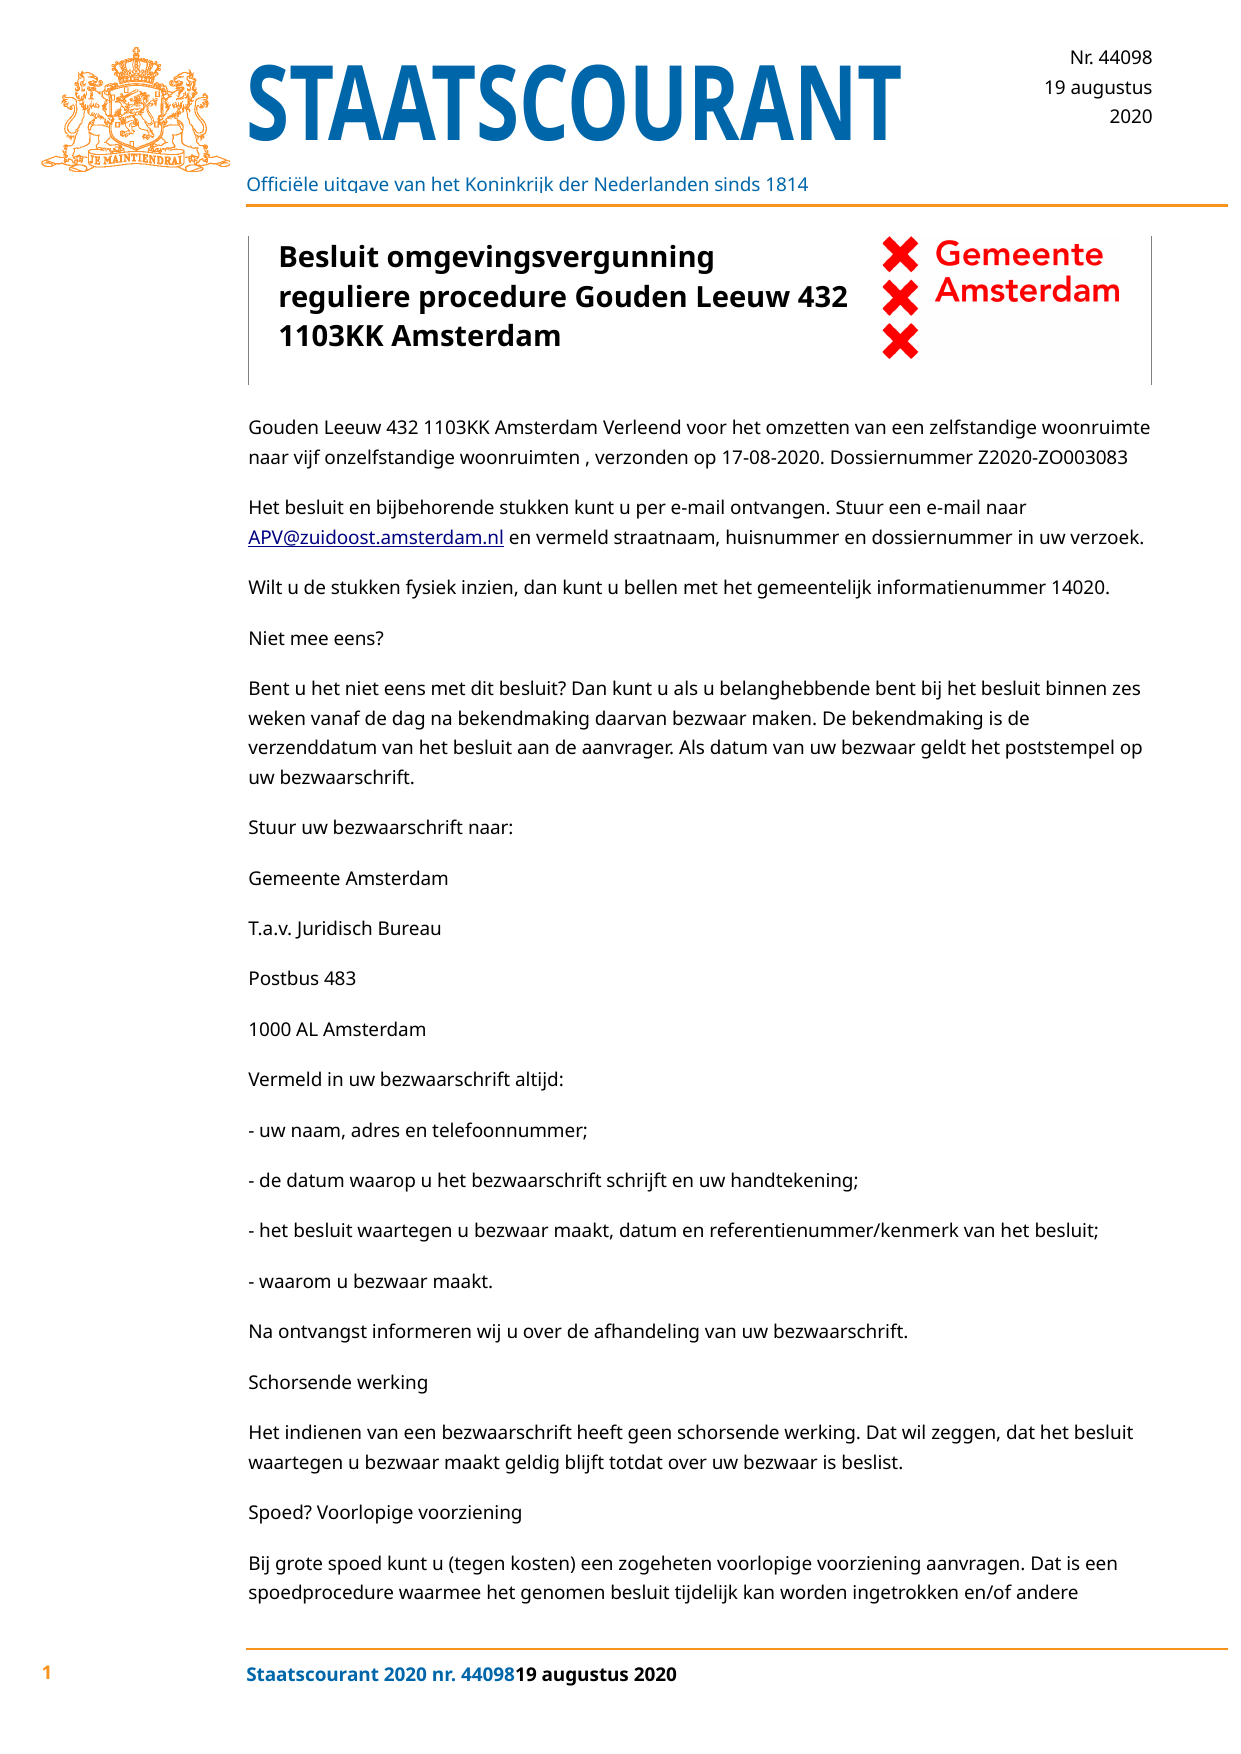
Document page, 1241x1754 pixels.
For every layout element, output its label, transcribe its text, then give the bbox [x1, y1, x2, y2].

picture [882, 236, 1119, 359]
table_header Besluit omgevingsvergunning reguliere procedure Gouden Leeuw 432 1103KK Amsterdam [249, 236, 850, 385]
text - de datum waarop u het bezwaarschrift schrijft en uw handtekening; [248, 1167, 1152, 1193]
text Bij grote spoed kunt u (tegen kosten) een zogeheten voorlopige voorziening aanvragen. Dat is een spoedprocedure waarmee het genomen besluit tijdelijk kan worden ingetrokken en/of andere [248, 1550, 1152, 1605]
text 1000 AL Amsterdam [248, 1016, 1152, 1042]
text - waarom u bezwaar maakt. [248, 1268, 1152, 1294]
text Het besluit en bijbehorende stukken kunt u per e-mail ontvangen. Stuur een e-mail naar APV@zuidoost.amsterdam.nl en vermeld straatnaam, huisnummer en dossiernummer in uw verzoek. [248, 494, 1152, 549]
text - het besluit waartegen u bezwaar maakt, datum en referentienummer/kenmerk van het besluit; [248, 1218, 1152, 1243]
text Spoed? Voorlopige voorziening [248, 1499, 1152, 1525]
text Stuur uw bezwaarschrift naar: [248, 814, 1152, 840]
text Schorsende werking [248, 1369, 1152, 1394]
text Wilt u de stukken fysiek inzien, dan kunt u bellen met het gemeentelijk informatienummer 14020. [248, 574, 1152, 600]
text Na ontvangst informeren wij u over de afhandeling van uw bezwaarschrift. [248, 1318, 1152, 1344]
picture [41, 47, 231, 172]
text Gemeente Amsterdam [248, 865, 1152, 890]
text Het indienen van een bezwaarschrift heeft geen schorsende werking. Dat wil zeggen, dat het besluit waartegen u bezwaar maakt geldig blijft totdat over uw bezwaar is beslist. [248, 1419, 1152, 1474]
text Postbus 483 [248, 966, 1152, 991]
text Niet mee eens? [248, 625, 1152, 650]
text T.a.v. Juridisch Bureau [248, 915, 1152, 941]
table_header [850, 236, 1151, 385]
text - uw naam, adres en telefoonnummer; [248, 1117, 1152, 1142]
text Bent u het niet eens met dit besluit? Dan kunt u als u belanghebbende bent bij het besluit binnen zes weken vanaf de dag na bekendmaking daarvan bezwaar maken. De bekendmaking is de verzenddatum van het besluit aan de aanvrager. Als datum van uw bezwaar geldt het poststempel op uw bezwaarschrift. [248, 675, 1152, 789]
text Gouden Leeuw 432 1103KK Amsterdam Verleend voor het omzetten van een zelfstandige woonruimte naar vijf onzelfstandige woonruimten , verzonden op 17-08-2020. Dossiernummer Z2020-ZO003083 [248, 414, 1152, 469]
text Vermeld in uw bezwaarschrift altijd: [248, 1066, 1152, 1092]
